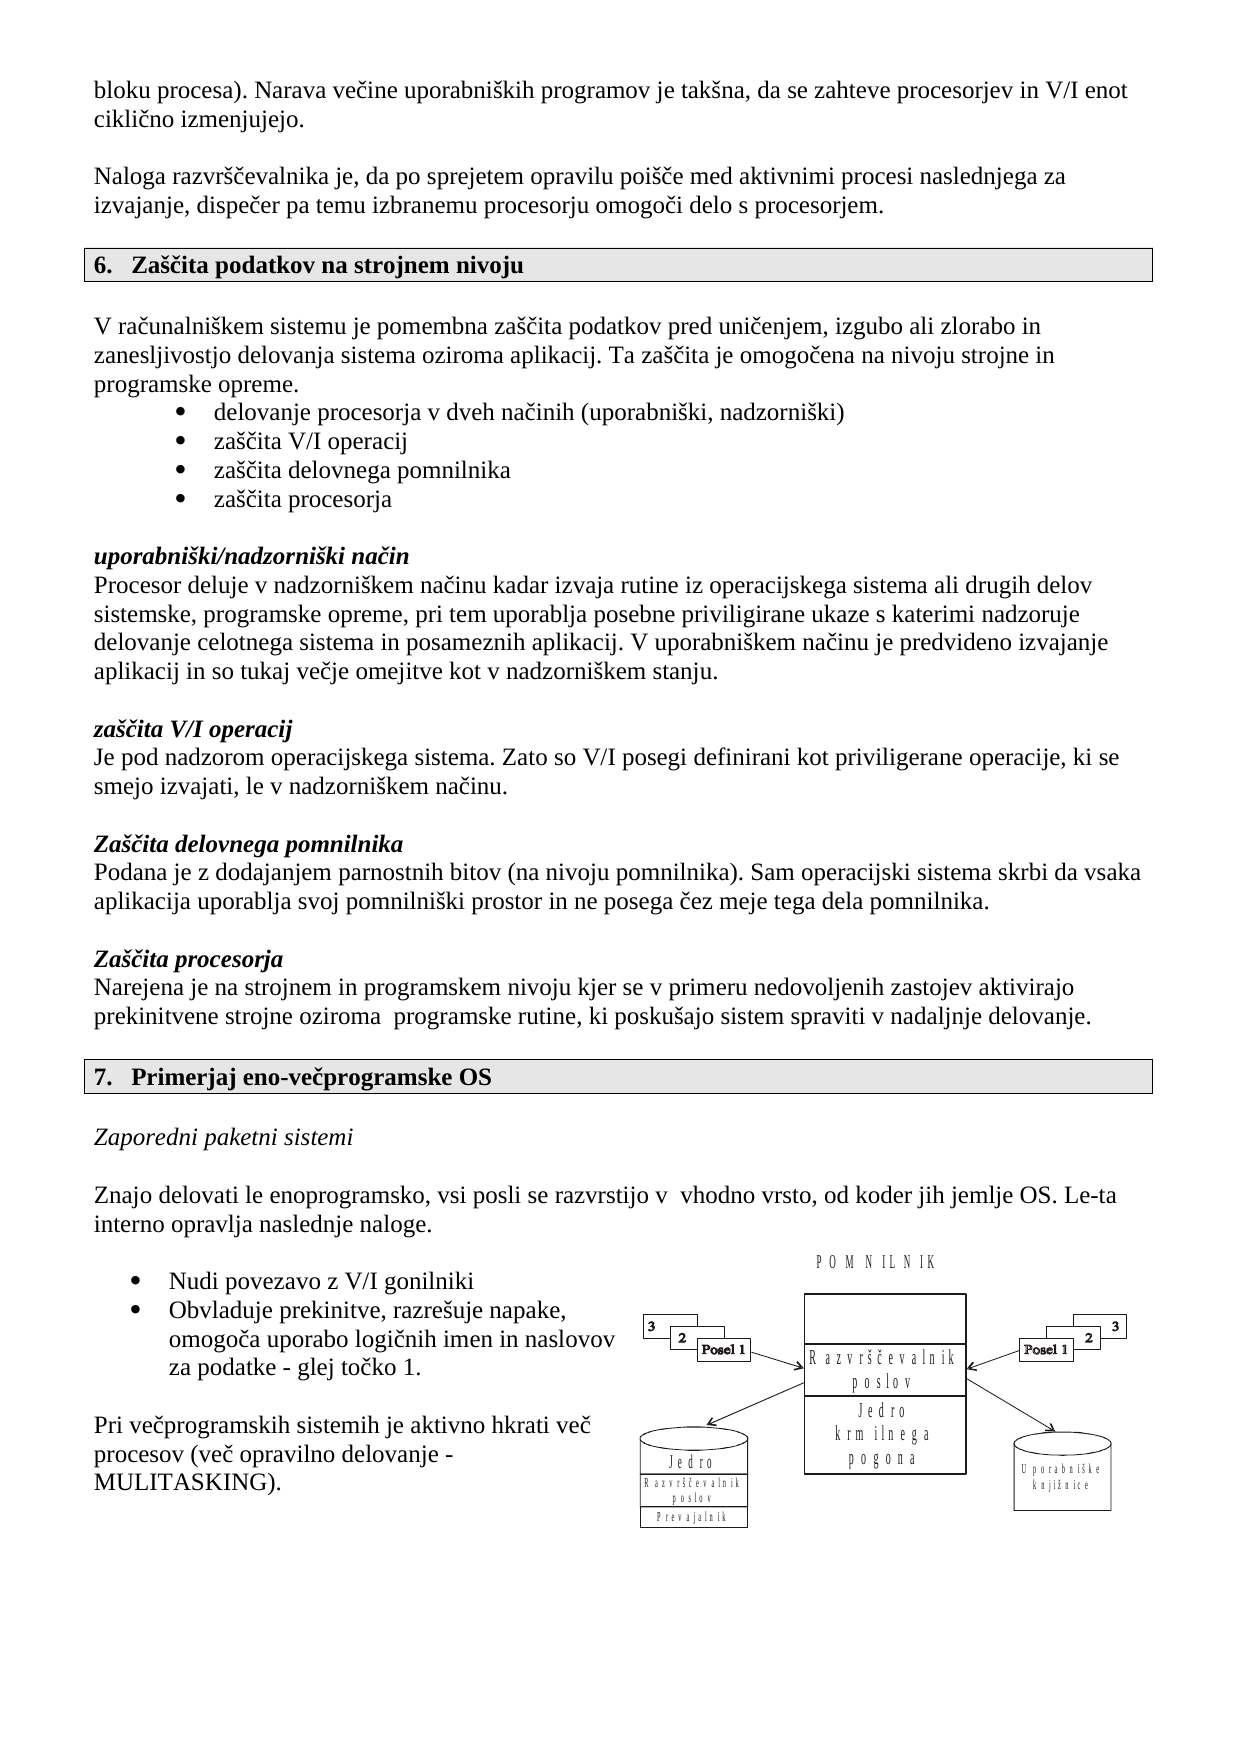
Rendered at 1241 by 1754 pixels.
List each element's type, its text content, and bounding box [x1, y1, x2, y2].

text uporabniški/nadzorniški način [94, 541, 1144, 570]
text Zaščita procesorja [94, 944, 1144, 972]
text Narejena je na strojnem in programskem nivoju kjer se v primeru nedovoljenih zastojev aktivirajo prekinitvene strojne oziroma programske rutine, ki poskušajo sistem spraviti v nadaljnje delovanje. [94, 972, 1144, 1030]
text Pri večprogramskih sistemih je aktivno hkrati več procesov (več opravilno delovanje - MULITASKING). [1015, 1448, 1110, 1496]
list zaščita V/I operacij [176, 426, 1144, 455]
text Zaščita delovnega pomnilnika [94, 829, 1144, 857]
text Pri večprogramskih sistemih je aktivno hkrati več procesov (več opravilno delovanje - MULITASKING). [94, 1410, 737, 1496]
list delovanje procesorja v dveh načinih (uporabniški, nadzorniški) [176, 397, 1144, 426]
text Zaporedni paketni sistemi [94, 1122, 1144, 1151]
text Pri večprogramskih sistemih je aktivno hkrati več procesov (več opravilno delovanje - MULITASKING). [713, 1410, 1048, 1496]
text Procesor deluje v nadzorniškem načinu kadar izvaja rutine iz operacijskega sistema ali drugih delov sistemske, programske opreme, pri tem uporablja posebne priviligirane ukaze s katerimi nadzoruje delovanje celotnega sistema in posameznih aplikacij. V uporabniškem načinu je predvideno izvajanje aplikacij in so tukaj večje omejitve kot v nadzorniškem stanju. [94, 570, 1144, 685]
list Obvladuje prekinitve, razrešuje napake, omogoča uporabo logičnih imen in naslovov za podatke - glej točko 1. [805, 1295, 965, 1343]
text Pri večprogramskih sistemih je aktivno hkrati več procesov (več opravilno delovanje - MULITASKING). [805, 1410, 965, 1473]
list zaščita delovnega pomnilnika [176, 455, 1144, 484]
text Znajo delovati le enoprogramsko, vsi posli se razvrstijo v vhodno vrsto, od koder jih jemlje OS. Le-ta interno opravlja naslednje naloge. [94, 1180, 1144, 1237]
text Pri večprogramskih sistemih je aktivno hkrati več procesov (več opravilno delovanje - MULITASKING). [641, 1442, 747, 1473]
list Primerjaj eno-večprogramske OS [85, 1060, 1152, 1093]
list Obvladuje prekinitve, razrešuje napake, omogoča uporabo logičnih imen in naslovov za podatke - glej točko 1. [131, 1295, 804, 1381]
text V računalniškem sistemu je pomembna zaščita podatkov pred uničenjem, izgubo ali zlorabo in zanesljivostjo delovanja sistema oziroma aplikacij. Ta zaščita je omogočena na nivoju strojne in programske opreme. [94, 311, 1144, 397]
list Nudi povezavo z V/I gonilniki [131, 1266, 1144, 1295]
list Obvladuje prekinitve, razrešuje napake, omogoča uporabo logičnih imen in naslovov za podatke - glej točko 1. [805, 1345, 965, 1381]
list Obvladuje prekinitve, razrešuje napake, omogoča uporabo logičnih imen in naslovov za podatke - glej točko 1. [967, 1295, 1144, 1381]
text bloku procesa). Narava večine uporabniških programov je takšna, da se zahteve procesorjev in V/I enot ciklično izmenjujejo. [94, 75, 1144, 132]
text Podana je z dodajanjem parnostnih bitov (na nivoju pomnilnika). Sam operacijski sistema skrbi da vsaka aplikacija uporablja svoj pomnilniški prostor in ne posega čez meje tega dela pomnilnika. [94, 857, 1144, 915]
text Pri večprogramskih sistemih je aktivno hkrati več procesov (več opravilno delovanje - MULITASKING). [1022, 1410, 1144, 1496]
list zaščita procesorja [176, 484, 1144, 512]
text Je pod nadzorom operacijskega sistema. Zato so V/I posegi definirani kot priviligerane operacije, ki se smejo izvajati, le v nadzorniškem načinu. [94, 742, 1144, 800]
text Naloga razvrščevalnika je, da po sprejetem opravilu poišče med aktivnimi procesi naslednjega za izvajanje, dispečer pa temu izbranemu procesorju omogoči delo s procesorjem. [94, 161, 1144, 219]
text Pri večprogramskih sistemih je aktivno hkrati več procesov (več opravilno delovanje - MULITASKING). [641, 1475, 747, 1496]
text zaščita V/I operacij [94, 714, 1144, 742]
list Zaščita podatkov na strojnem nivoju [85, 249, 1152, 281]
